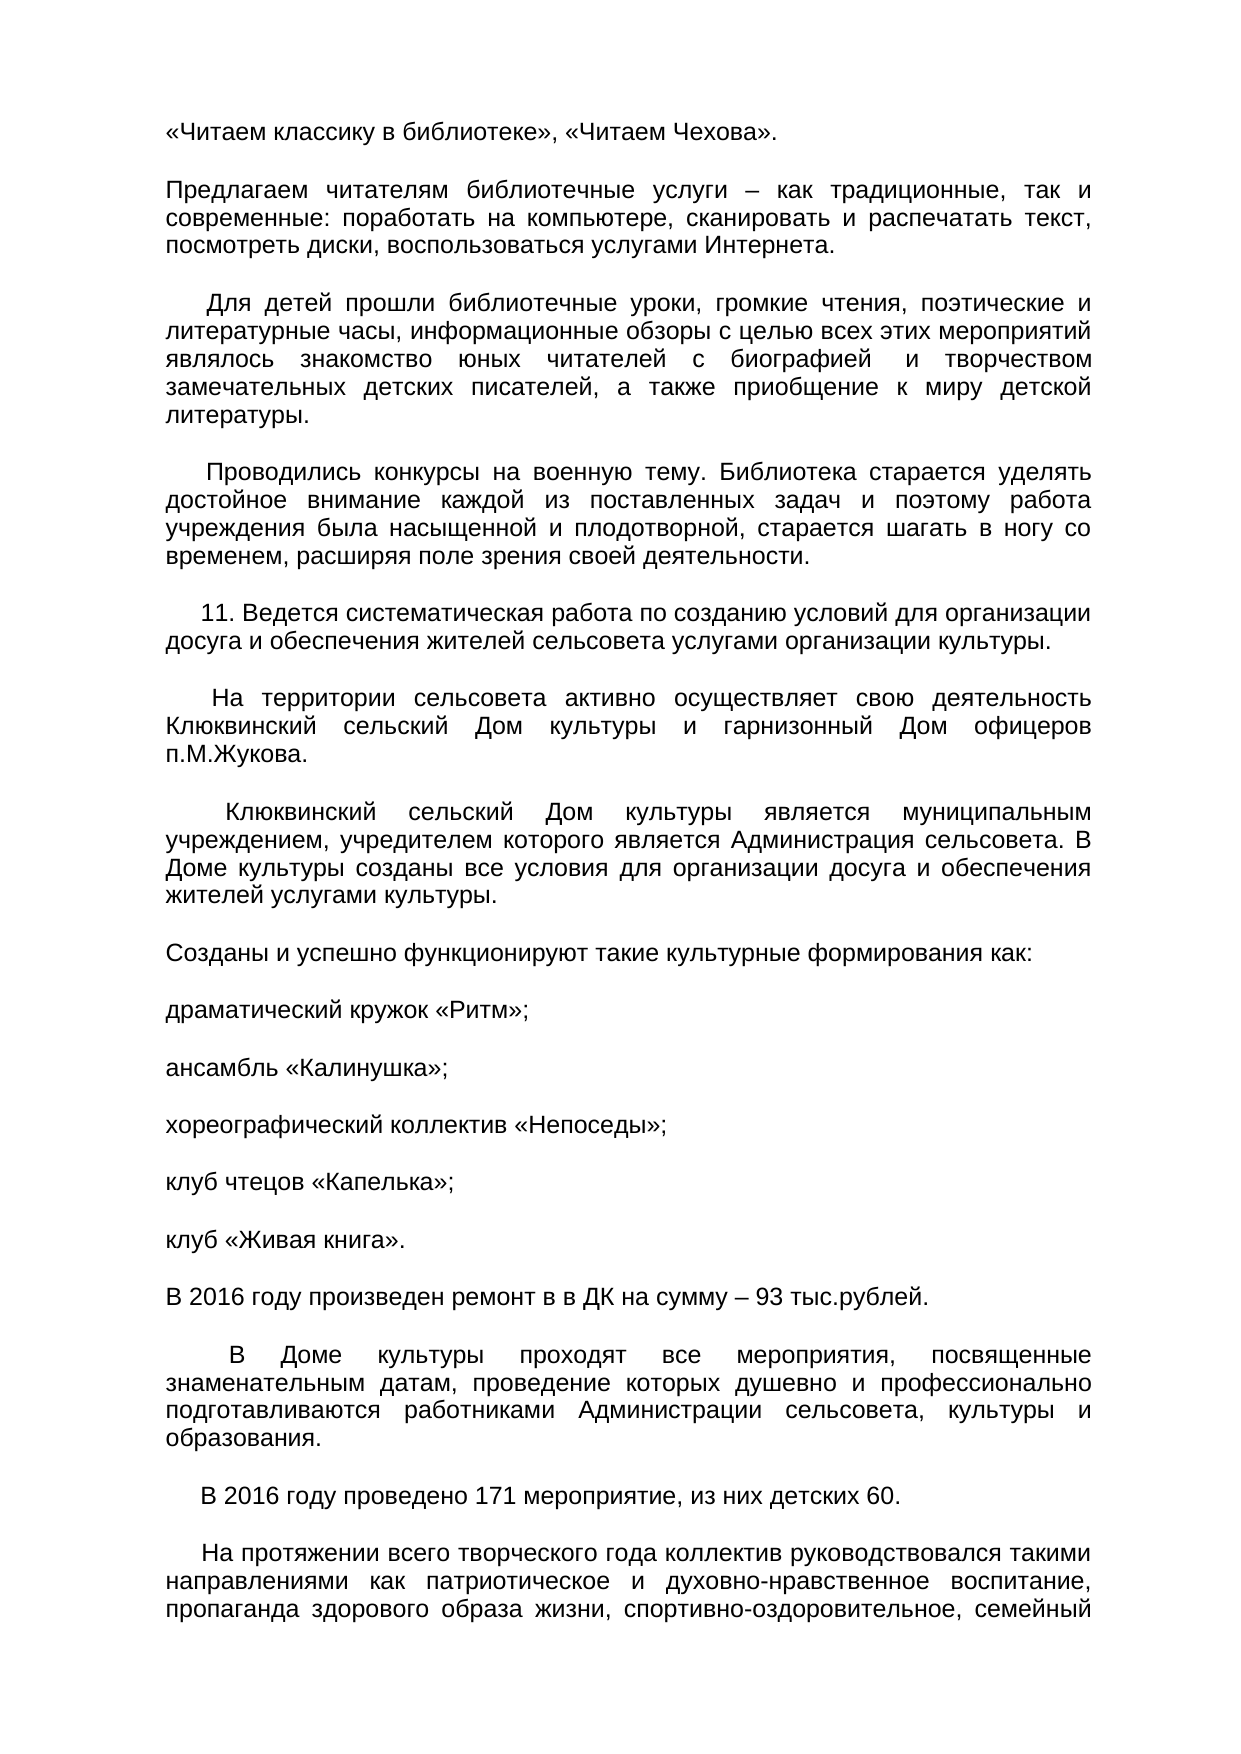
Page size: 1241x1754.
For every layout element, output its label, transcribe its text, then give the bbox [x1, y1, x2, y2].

text На протяжении всего творческого года коллектив руководствовался такими направлениями как патриотическое и духовно-нравственное воспитание, пропаганда здорового образа жизни, спортивно-оздоровительное, семейный [165, 1539, 1093, 1623]
text «Читаем классику в библиотеке», «Читаем Чехова». [165, 118, 1093, 146]
text Для детей прошли библиотечные уроки, громкие чтения, поэтические и литературные часы, информационные обзоры с целью всех этих мероприятий являлось знакомство юных читателей с биографией и творчеством замечательных детских писателей, а также приобщение к миру детской литературы. [165, 289, 1093, 428]
text Созданы и успешно функционируют такие культурные формирования как: [165, 939, 1093, 967]
text ансамбль «Калинушка»; [165, 1053, 1093, 1081]
text На территории сельсовета активно осуществляет свою деятельность Клюквинский сельский Дом культуры и гарнизонный Дом офицеров п.М.Жукова. [165, 684, 1093, 768]
text В 2016 году произведен ремонт в в ДК на сумму – 93 тыс.рублей. [165, 1283, 1093, 1311]
text В Доме культуры проходят все мероприятия, посвященные знаменательным датам, проведение которых душевно и профессионально подготавливаются работниками Администрации сельсовета, культуры и образования. [165, 1340, 1093, 1452]
text клуб чтецов «Капелька»; [165, 1168, 1093, 1196]
text 11. Ведется систематическая работа по созданию условий для организации досуга и обеспечения жителей сельсовета услугами организации культуры. [165, 599, 1093, 655]
text Клюквинский сельский Дом культуры является муниципальным учреждением, учредителем которого является Администрация сельсовета. В Доме культуры созданы все условия для организации досуга и обеспечения жителей услугами культуры. [165, 797, 1093, 909]
text В 2016 году проведено 171 мероприятие, из них детских 60. [165, 1482, 1093, 1509]
text клуб «Живая книга». [165, 1226, 1093, 1253]
text хореографический коллектив «Непоседы»; [165, 1111, 1093, 1139]
text драматический кружок «Ритм»; [165, 996, 1093, 1024]
text Проводились конкурсы на военную тему. Библиотека старается уделять достойное внимание каждой из поставленных задач и поэтому работа учреждения была насыщенной и плодотворной, старается шагать в ногу со временем, расширяя поле зрения своей деятельности. [165, 458, 1093, 569]
text Предлагаем читателям библиотечные услуги – как традиционные, так и современные: поработать на компьютере, сканировать и распечатать текст, посмотреть диски, воспользоваться услугами Интернета. [165, 176, 1093, 259]
